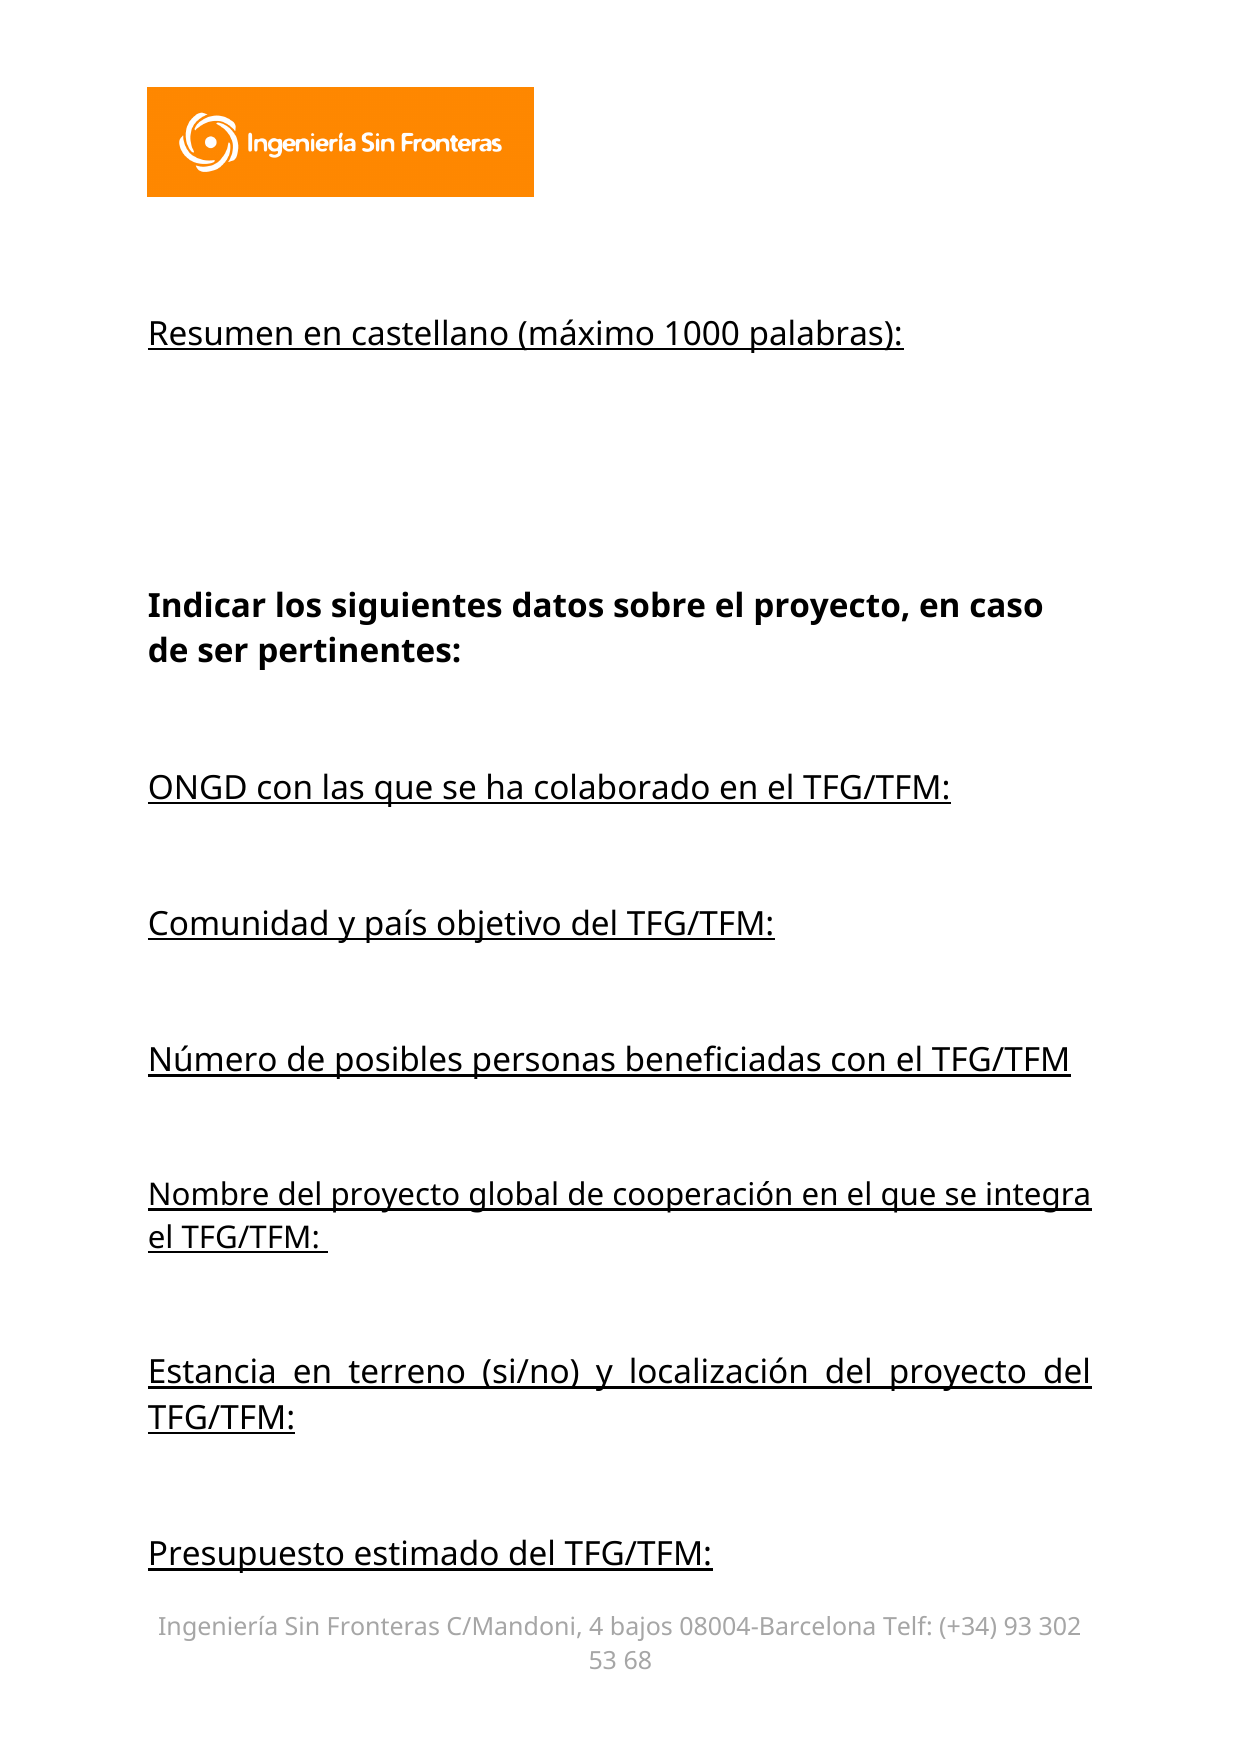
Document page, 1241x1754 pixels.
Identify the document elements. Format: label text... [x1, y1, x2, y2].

picture [147, 87, 534, 197]
text Indicar los siguientes datos sobre el proyecto, en caso de ser pertinentes: [148, 582, 1092, 673]
text Número de posibles personas beneficiadas con el TFG/TFM [148, 1036, 1092, 1081]
text el TFG/TFM: [148, 1211, 1092, 1257]
text Estancia en terreno (si/no) y localización del proyecto del [148, 1348, 1092, 1386]
text Presupuesto estimado del TFG/TFM: [148, 1530, 1092, 1575]
text Nombre del proyecto global de cooperación en el que se integra [148, 1172, 1092, 1208]
text Resumen en castellano (máximo 1000 palabras): [148, 309, 1092, 355]
text ONGD con las que se ha colaborado en el TFG/TFM: [148, 763, 1092, 809]
text Comunidad y país objetivo del TFG/TFM: [148, 900, 1092, 945]
text TFG/TFM: [148, 1389, 1092, 1439]
